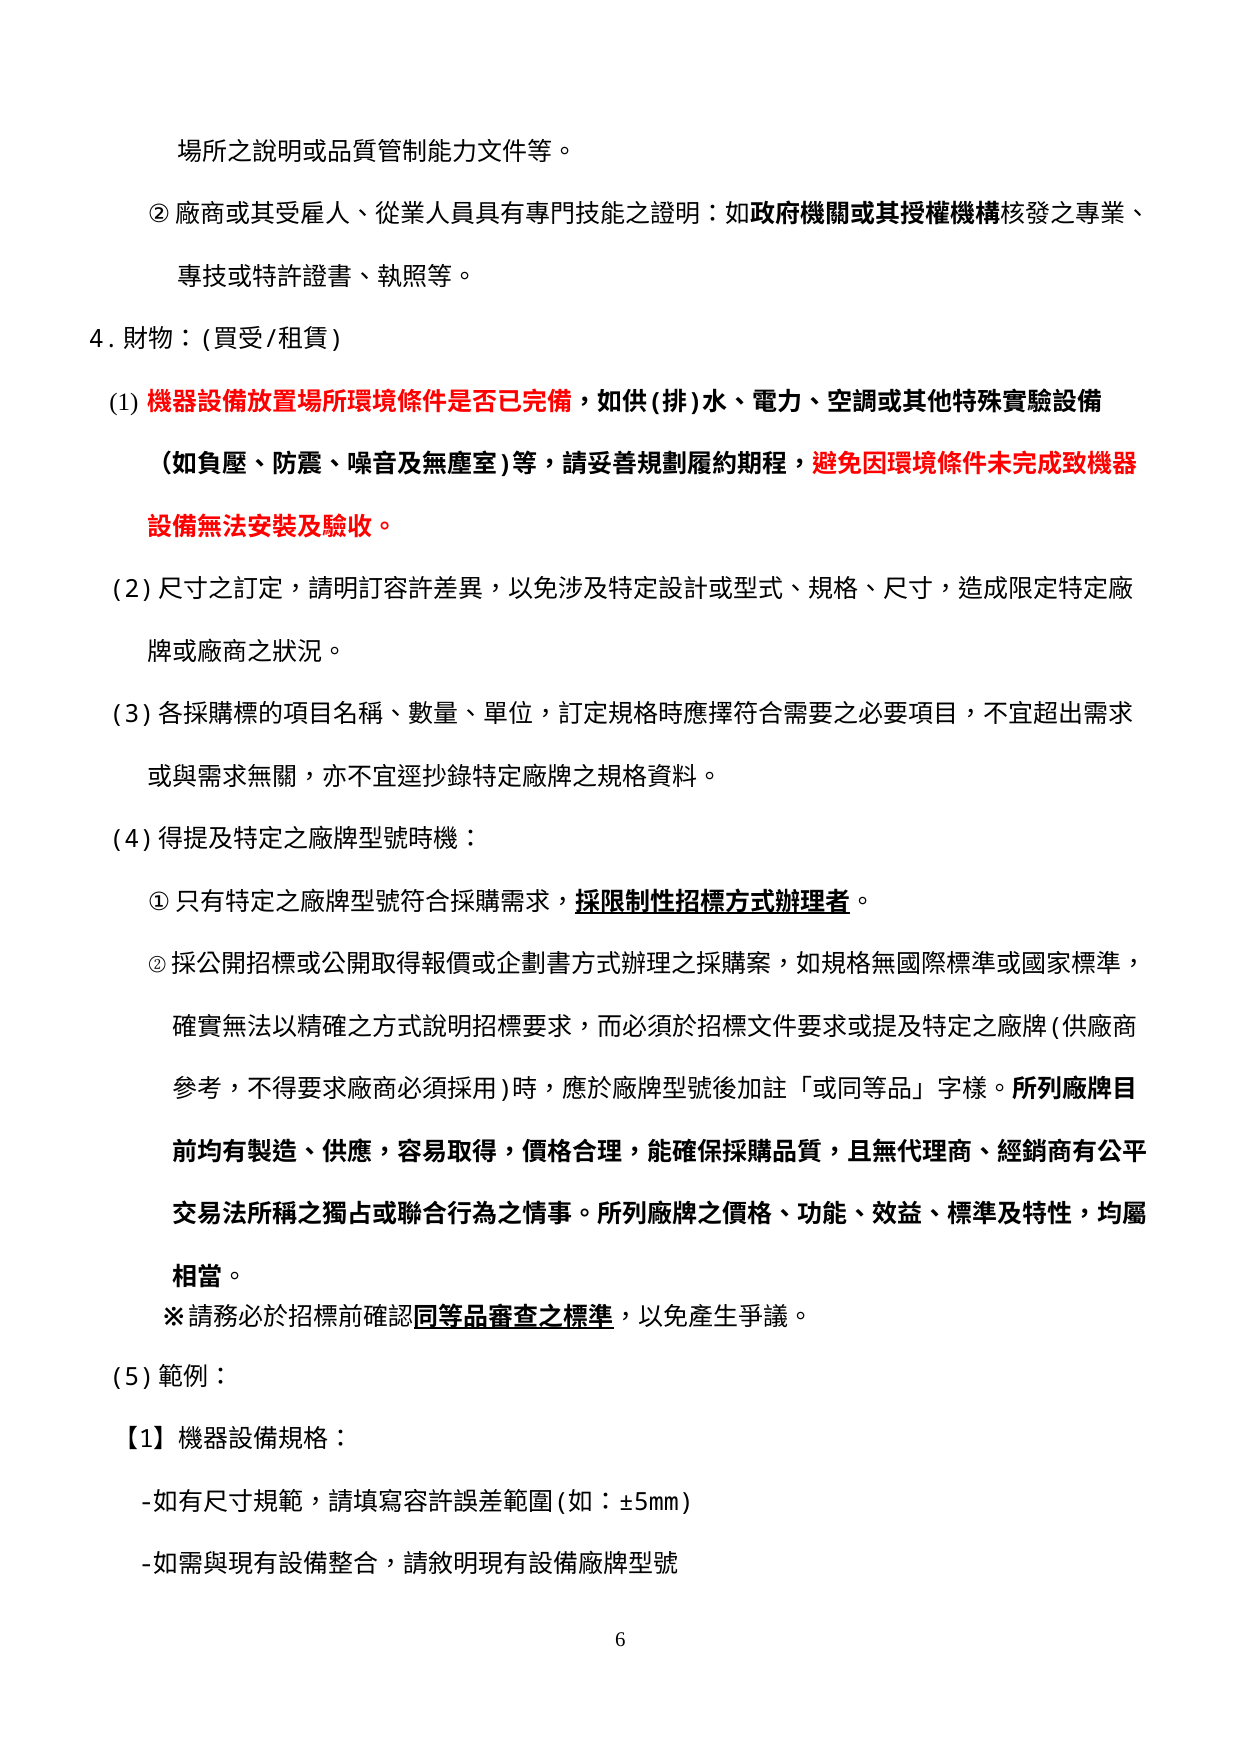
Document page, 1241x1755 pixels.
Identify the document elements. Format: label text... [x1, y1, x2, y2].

list 各採購標的項目名稱、數量、單位，訂定規格時應擇符合需要之必要項目，不宜超出需求或與需求無關，亦不宜逕抄錄特定廠牌之規格資料。 [109, 670, 1152, 795]
text ※請務必於招標前確認同等品審查之標準，以免產生爭議。 [114, 1295, 1152, 1333]
list 範例： [109, 1333, 1152, 1395]
text -如有尺寸規範，請填寫容許誤差範圍(如：±5mm) [139, 1458, 1152, 1520]
text ②廠商或其受雇人、從業人員具有專門技能之證明：如政府機關或其授權機構核發之專業、專技或特許證書、執照等。 [148, 170, 1152, 295]
text 場所之說明或品質管制能力文件等。 [148, 108, 1152, 170]
text ①只有特定之廠牌型號符合採購需求，採限制性招標方式辦理者。 [148, 858, 1152, 920]
list 機器設備放置場所環境條件是否已完備，如供(排)水、電力、空調或其他特殊實驗設備（如負壓、防震、噪音及無塵室)等，請妥善規劃履約期程，避免因環境條件未完成致機器設備無法安裝及驗收。 [109, 358, 1152, 545]
list 財物：(買受/租賃) [89, 295, 1152, 358]
text -如需與現有設備整合，請敘明現有設備廠牌型號 [139, 1520, 1152, 1583]
list 尺寸之訂定，請明訂容許差異，以免涉及特定設計或型式、規格、尺寸，造成限定特定廠牌或廠商之狀況。 [109, 545, 1152, 670]
text 【1】機器設備規格： [114, 1395, 1152, 1458]
list 得提及特定之廠牌型號時機： [109, 795, 1152, 858]
text ②採公開招標或公開取得報價或企劃書方式辦理之採購案，如規格無國際標準或國家標準，確實無法以精確之方式說明招標要求，而必須於招標文件要求或提及特定之廠牌(供廠商參考，不得要求廠商必須採用)時，應於廠牌型號後加註「或同等品」字樣。所列廠牌目前均有製造、供應，容易取得，價格合理，能確保採購品質，且無代理商、經銷商有公平交易法所稱之獨占或聯合行為之情事。所列廠牌之價格、功能、效益、標準及特性，均屬相當。 [148, 920, 1152, 1295]
